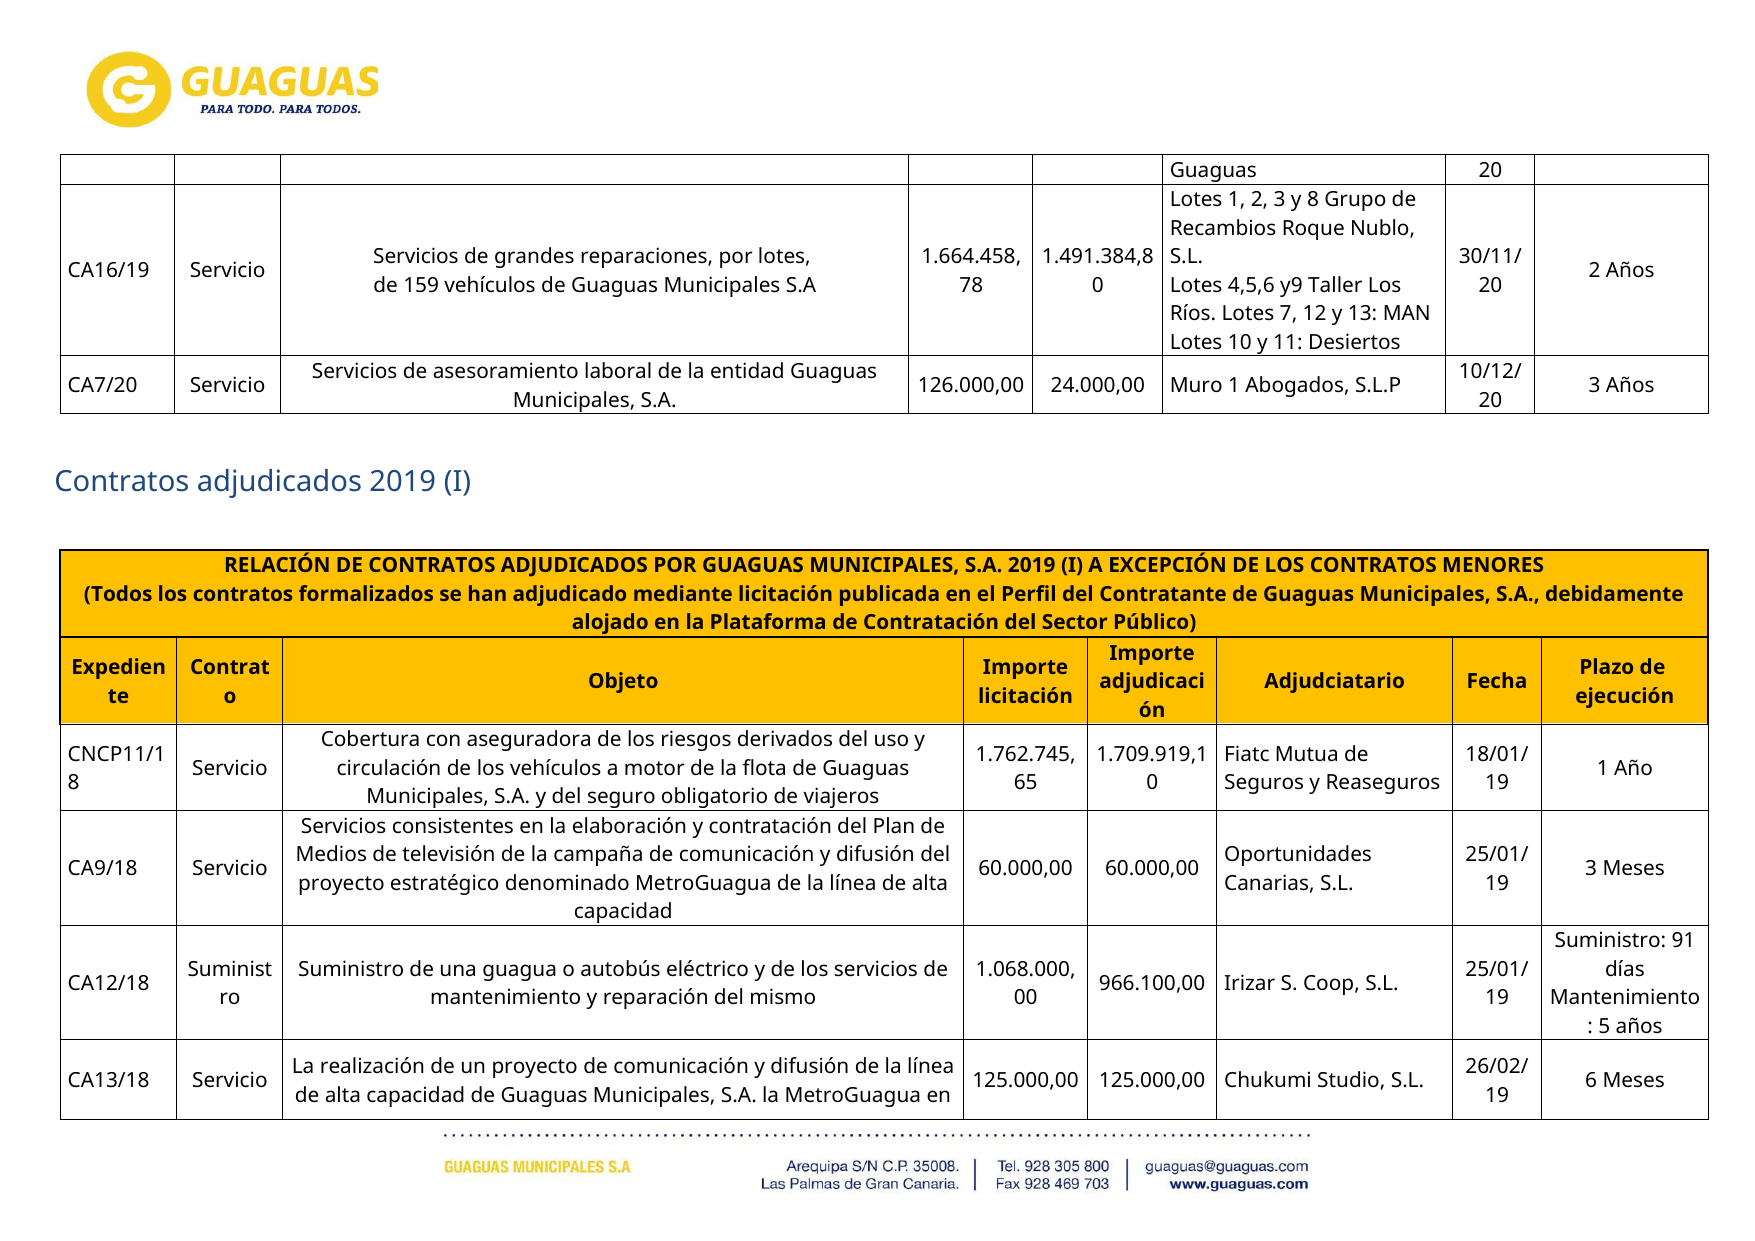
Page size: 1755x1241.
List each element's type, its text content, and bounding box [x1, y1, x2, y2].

table_cell 26/02/19 [1453, 1040, 1541, 1119]
table_cell Servicio [175, 185, 280, 355]
table_cell Servicio [175, 356, 280, 413]
table_cell Servicios consistentes en la elaboración y contratación del Plan de Medios de televisión de la campaña de comunicación y difusión del proyecto estratégico denominado MetroGuagua de la línea de alta capacidad [283, 811, 963, 924]
table_cell 1.709.919,10 [1088, 725, 1216, 810]
table_cell [61, 155, 174, 183]
table_cell 30/11/20 [1446, 185, 1534, 355]
table_header RELACIÓN DE CONTRATOS ADJUDICADOS POR GUAGUAS MUNICIPALES, S.A. 2019 (I) A EXCEPCIÓN DE LOS CONTRATOS MENORES (Todos los contratos formalizados se han adjudicado mediante licitación publicada en el Perfil del Contratante de Guaguas Municipales, S.A., debidamente alojado en la Plataforma de Contratación del Sector Público) [61, 551, 1707, 636]
table_cell Oportunidades Canarias, S.L. [1217, 811, 1452, 924]
table_cell Suministro [177, 926, 282, 1039]
table_cell 3 Años [1535, 356, 1708, 413]
table_cell Objeto [283, 638, 963, 723]
table_cell 966.100,00 [1088, 926, 1216, 1039]
table_cell Servicio [177, 811, 282, 924]
table_cell 1 Año [1542, 725, 1708, 810]
table_cell [909, 155, 1032, 183]
table_cell Fecha [1453, 638, 1541, 723]
table_cell 24.000,00 [1033, 356, 1162, 413]
table_cell 3 Meses [1542, 811, 1708, 924]
table_cell [1033, 155, 1162, 183]
table_cell Servicio [177, 725, 282, 810]
table_cell Lotes 1, 2, 3 y 8 Grupo de Recambios Roque Nublo, S.L. Lotes 4,5,6 y9 Taller Los Ríos. Lotes 7, 12 y 13: MAN Lotes 10 y 11: Desiertos [1163, 185, 1445, 355]
table_cell Importe adjudicación [1088, 638, 1216, 723]
table_cell 60.000,00 [964, 811, 1087, 924]
table_cell La realización de un proyecto de comunicación y difusión de la línea de alta capacidad de Guaguas Municipales, S.A. la MetroGuagua en [283, 1040, 963, 1119]
table_cell 125.000,00 [1088, 1040, 1216, 1119]
table_cell Suministro de una guagua o autobús eléctrico y de los servicios de mantenimiento y reparación del mismo [283, 926, 963, 1039]
table_cell Expediente [61, 638, 176, 723]
table_cell Cobertura con aseguradora de los riesgos derivados del uso y circulación de los vehículos a motor de la flota de Guaguas Municipales, S.A. y del seguro obligatorio de viajeros [283, 725, 963, 810]
table_cell [281, 155, 908, 183]
table_cell 2 Años [1535, 185, 1708, 355]
table_cell CA9/18 [61, 811, 176, 924]
table_cell Plazo de ejecución [1542, 638, 1707, 723]
table_cell Servicio [177, 1040, 282, 1119]
table_cell 10/12/20 [1446, 356, 1534, 413]
table_cell Suministro: 91 días Mantenimiento: 5 años [1542, 926, 1708, 1039]
table_cell Adjudciatario [1217, 638, 1452, 723]
table_cell CA12/18 [61, 926, 176, 1039]
table_cell Irizar S. Coop, S.L. [1217, 926, 1452, 1039]
table_cell 20 [1446, 155, 1534, 183]
table_cell Guaguas [1163, 155, 1445, 183]
table_cell CA13/18 [61, 1040, 176, 1119]
table_cell 25/01/19 [1453, 811, 1541, 924]
table_cell [1535, 155, 1708, 183]
table_cell Importe licitación [964, 638, 1087, 723]
table_cell CA7/20 [61, 356, 174, 413]
table_cell 1.664.458,78 [909, 185, 1032, 355]
table_cell Servicios de asesoramiento laboral de la entidad Guaguas Municipales, S.A. [281, 356, 908, 413]
table_cell 25/01/19 [1453, 926, 1541, 1039]
table_cell 18/01/19 [1453, 725, 1541, 810]
table_cell Muro 1 Abogados, S.L.P [1163, 356, 1445, 413]
table_cell CNCP11/18 [61, 725, 176, 810]
table_cell 126.000,00 [909, 356, 1032, 413]
table_cell 60.000,00 [1088, 811, 1216, 924]
table_cell Fiatc Mutua de Seguros y Reaseguros [1217, 725, 1452, 810]
table_cell [175, 155, 280, 183]
table_cell Contrato [177, 638, 282, 723]
text Contratos adjudicados 2019 (I) [54, 460, 1694, 500]
table_cell Chukumi Studio, S.L. [1217, 1040, 1452, 1119]
table_cell 1.762.745,65 [964, 725, 1087, 810]
table_cell 125.000,00 [964, 1040, 1087, 1119]
table_cell 1.068.000,00 [964, 926, 1087, 1039]
table_cell Servicios de grandes reparaciones, por lotes, de 159 vehículos de Guaguas Municipales S.A [281, 185, 908, 355]
table_cell CA16/19 [61, 185, 174, 355]
table_cell 1.491.384,80 [1033, 185, 1162, 355]
table_cell 6 Meses [1542, 1040, 1708, 1119]
